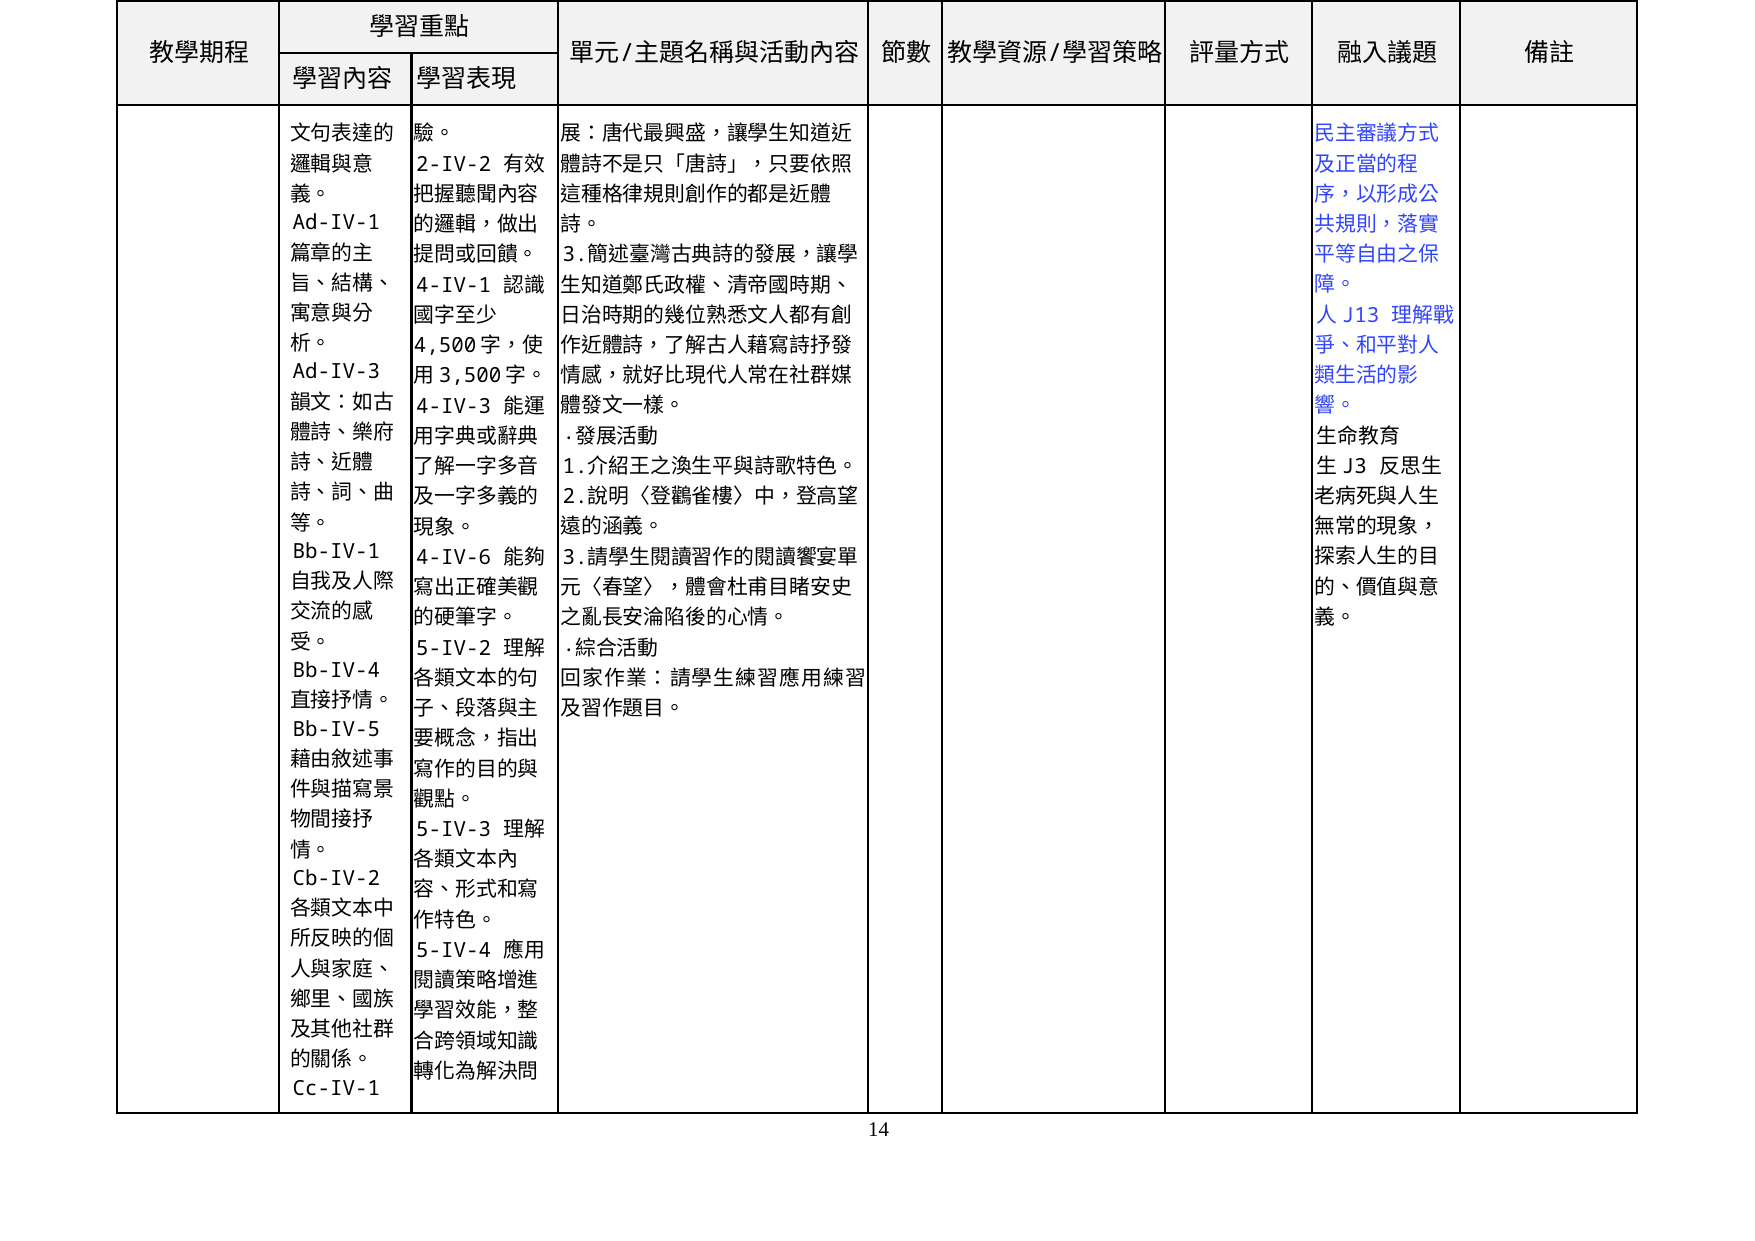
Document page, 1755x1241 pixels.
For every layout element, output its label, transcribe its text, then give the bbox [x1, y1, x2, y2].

table_cell [1166, 106, 1311, 1112]
table_header 教學資源/學習策略 [943, 2, 1164, 104]
table_cell 學習內容 [280, 54, 410, 104]
table_header 備註 [1461, 2, 1636, 104]
table_header 學習重點 [280, 2, 557, 52]
table_cell [118, 106, 278, 1112]
table_cell 學習表現 [413, 54, 557, 104]
table_cell [1461, 106, 1636, 1112]
table_cell 文句表達的邏輯與意義。 Ad-IV-1 篇章的主旨、結構、寓意與分析。 Ad-IV-3 韻文：如古體詩、樂府詩、近體詩、詞、曲等。 Bb-IV-1 自我及人際交流的感受。 Bb-IV-4 直接抒情。 Bb-IV-5 藉由敘述事件與描寫景物間接抒情。 Cb-IV-2 各類文本中所反映的個人與家庭、鄉里、國族及其他社群的關係。 Cc-IV-1 [280, 106, 410, 1112]
table_header 融入議題 [1313, 2, 1459, 104]
table_header 評量方式 [1166, 2, 1311, 104]
table_cell [943, 106, 1164, 1112]
table_cell 民主審議方式及正當的程序，以形成公共規則，落實平等自由之保障。 人J13 理解戰爭、和平對人類生活的影響。 生命教育 生J3 反思生老病死與人生無常的現象，探索人生的目的、價值與意義。 [1313, 106, 1459, 1112]
table_cell 展：唐代最興盛，讓學生知道近體詩不是只「唐詩」，只要依照這種格律規則創作的都是近體詩。 3.簡述臺灣古典詩的發展，讓學生知道鄭氏政權、清帝國時期、日治時期的幾位熟悉文人都有創作近體詩，了解古人藉寫詩抒發情感，就好比現代人常在社群媒體發文一樣。 ‧發展活動 1.介紹王之渙生平與詩歌特色。 2.說明〈登鸛雀樓〉中，登高望遠的涵義。 3.請學生閱讀習作的閱讀饗宴單元〈春望〉，體會杜甫目睹安史之亂長安淪陷後的心情。 ‧綜合活動 回家作業：請學生練習應用練習及習作題目。 [559, 106, 867, 1112]
table_header 節數 [869, 2, 941, 104]
table_cell 驗。 2-IV-2 有效把握聽聞內容的邏輯，做出提問或回饋。 4-IV-1 認識國字至少4,500字，使用3,500字。 4-IV-3 能運用字典或辭典了解一字多音及一字多義的現象。 4-IV-6 能夠寫出正確美觀的硬筆字。 5-IV-2 理解各類文本的句子、段落與主要概念，指出寫作的目的與觀點。 5-IV-3 理解各類文本內容、形式和寫作特色。 5-IV-4 應用閱讀策略增進學習效能，整合跨領域知識轉化為解決問 [413, 106, 557, 1112]
table_header 單元/主題名稱與活動內容 [559, 2, 867, 104]
table_cell [869, 106, 941, 1112]
table_header 教學期程 [118, 2, 278, 104]
